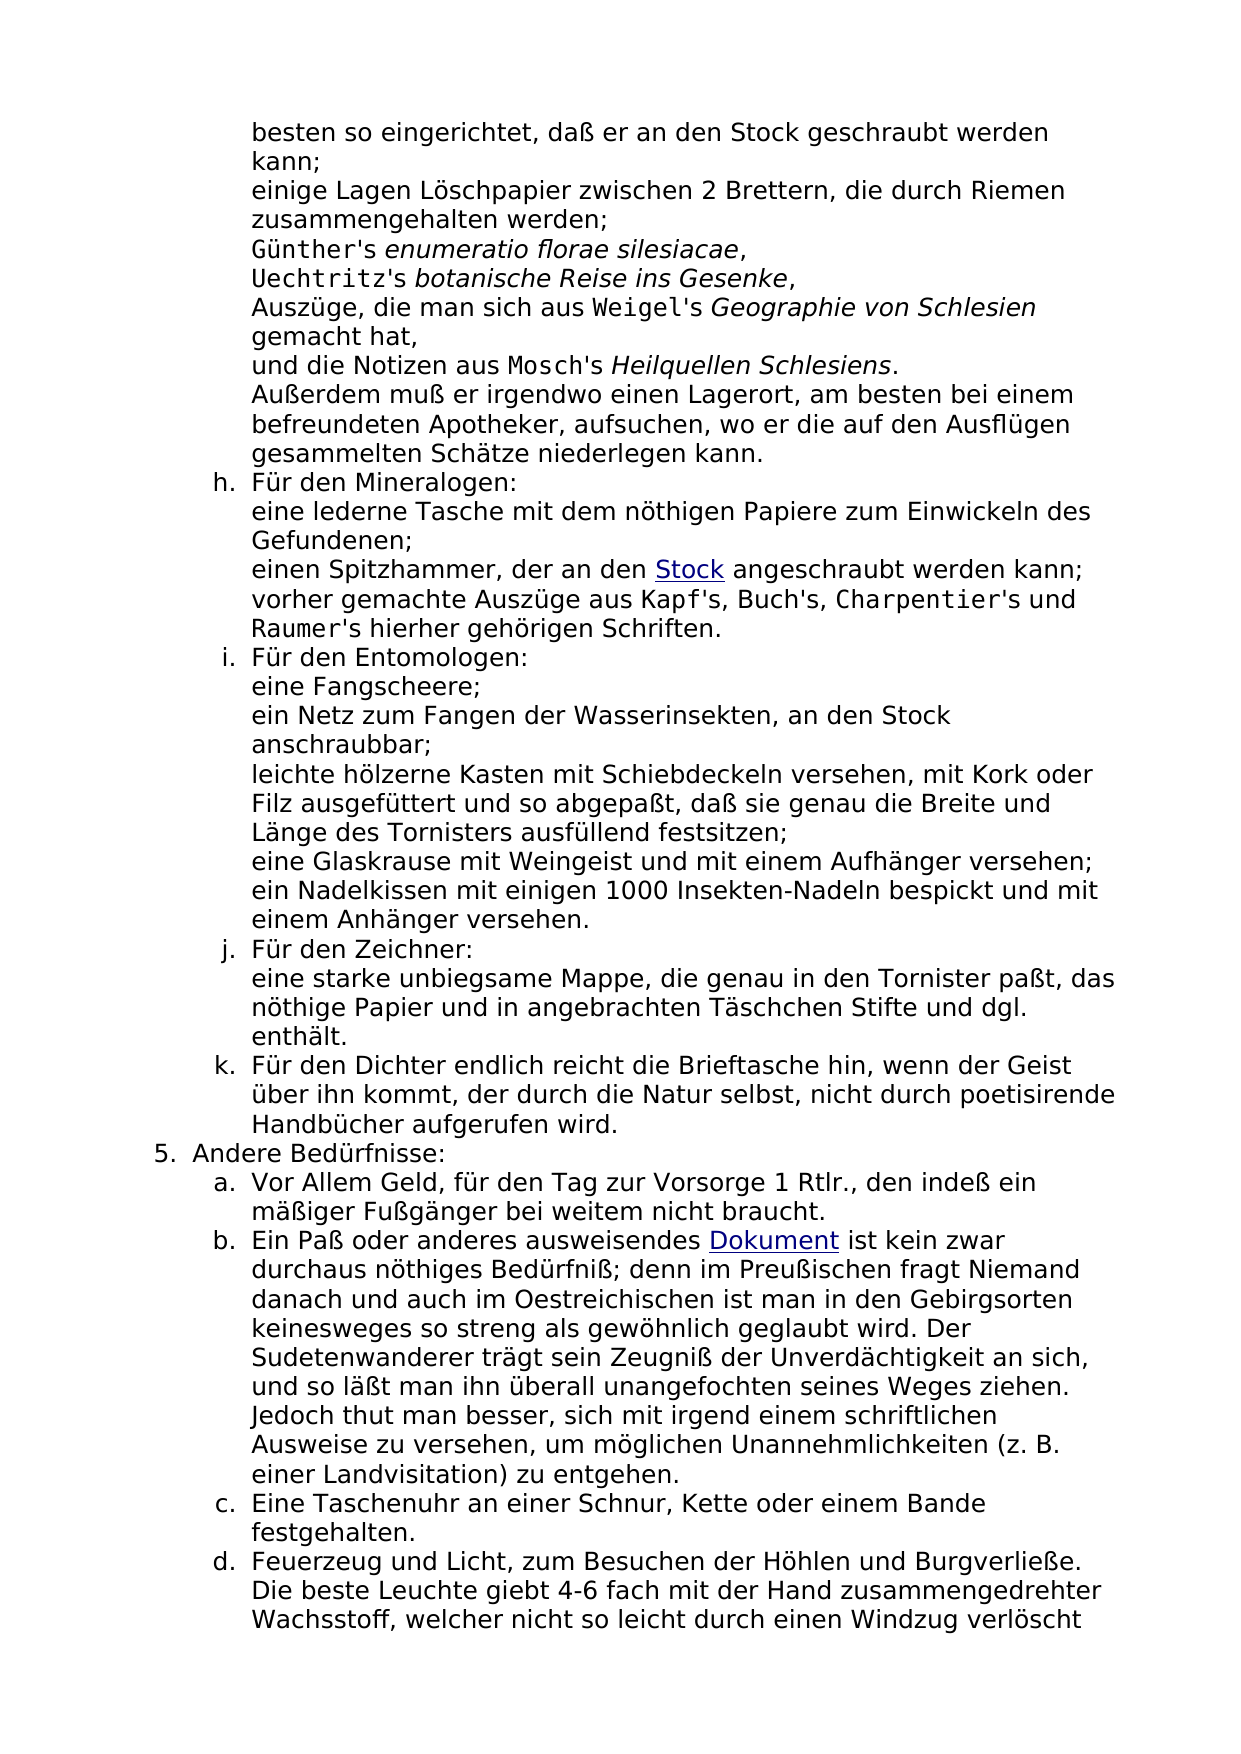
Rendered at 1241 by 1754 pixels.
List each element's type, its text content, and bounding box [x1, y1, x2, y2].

list Für den Zeichner: eine starke unbiegsame Mappe, die genau in den Tornister paßt, das nöthige Papier und in angebrachten Täschchen Stifte und dgl. enthält. [236, 935, 1122, 1051]
list Ein Paß oder anderes ausweisendes Dokument ist kein zwar durchaus nöthiges Bedürfniß; denn im Preußischen fragt Niemand danach und auch im Oestreichischen ist man in den Gebirgsorten keinesweges so streng als gewöhnlich geglaubt wird. Der Sudetenwanderer trägt sein Zeugniß der Unverdächtigkeit an sich, und so läßt man ihn überall unangefochten seines Weges ziehen. Jedoch thut man besser, sich mit irgend einem schriftlichen Ausweise zu versehen, um möglichen Unannehmlichkeiten (z. B. einer Landvisitation) zu entgehen. [236, 1226, 1122, 1489]
list Für den Dichter endlich reicht die Brieftasche hin, wenn der Geist über ihn kommt, der durch die Natur selbst, nicht durch poetisirende Handbücher aufgerufen wird. [236, 1051, 1122, 1139]
list Feuerzeug und Licht, zum Besuchen der Höhlen und Burgverließe. Die beste Leuchte giebt 4-6 fach mit der Hand zusammengedrehter Wachsstoff, welcher nicht so leicht durch einen Windzug verlöscht [236, 1547, 1122, 1635]
list Für den Entomologen: eine Fangscheere; ein Netz zum Fangen der Wasserinsekten, an den Stock anschraubbar; leichte hölzerne Kasten mit Schiebdeckeln versehen, mit Kork oder Filz ausgefüttert und so abgepaßt, daß sie genau die Breite und Länge des Tornisters ausfüllend festsitzen; eine Glaskrause mit Weingeist und mit einem Aufhänger versehen; ein Nadelkissen mit einigen 1000 Insekten-Nadeln bespickt und mit einem Anhänger versehen. [236, 643, 1122, 935]
list Vor Allem Geld, für den Tag zur Vorsorge 1 Rtlr., den indeß ein mäßiger Fußgänger bei weitem nicht braucht. [236, 1168, 1122, 1226]
list besten so eingerichtet, daß er an den Stock geschraubt werden kann; einige Lagen Löschpapier zwischen 2 Brettern, die durch Riemen zusammengehalten werden; Günther's enumeratio florae silesiacae, Uechtritz's botanische Reise ins Gesenke, Auszüge, die man sich aus Weigel's Geographie von Schlesien gemacht hat, und die Notizen aus Mosch's Heilquellen Schlesiens. Außerdem muß er irgendwo einen Lagerort, am besten bei einem befreundeten Apotheker, aufsuchen, wo er die auf den Ausflügen gesammelten Schätze niederlegen kann. [236, 118, 1122, 468]
list Andere Bedürfnisse: [177, 1139, 1122, 1168]
list Für den Mineralogen: eine lederne Tasche mit dem nöthigen Papiere zum Einwickeln des Gefundenen; einen Spitzhammer, der an den Stock angeschraubt werden kann; vorher gemachte Auszüge aus Kapf's, Buch's, Charpentier's und Raumer's hierher gehörigen Schriften. [236, 468, 1122, 643]
list Eine Taschenuhr an einer Schnur, Kette oder einem Bande festgehalten. [236, 1489, 1122, 1547]
